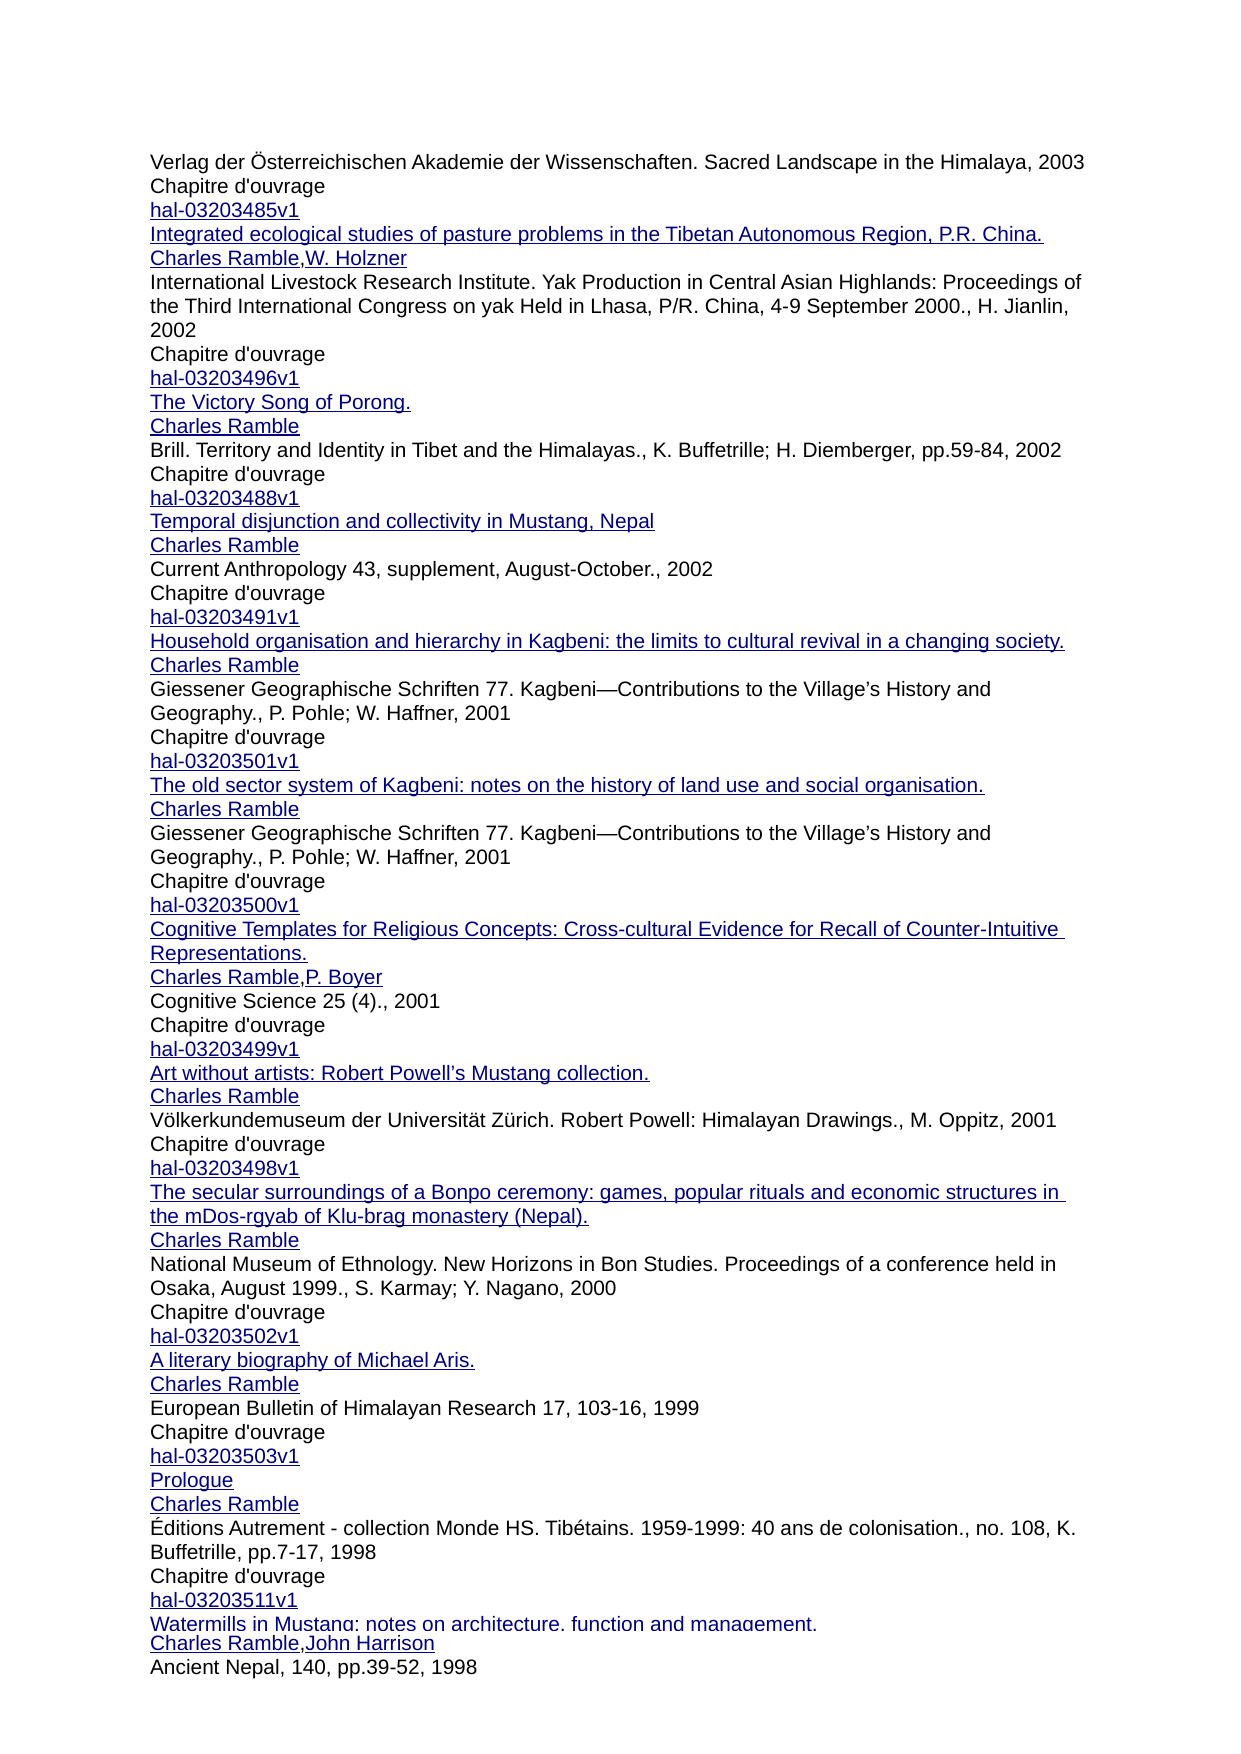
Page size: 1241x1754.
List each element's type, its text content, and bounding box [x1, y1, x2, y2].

table_cell Verlag der Österreichischen Akademie der Wissenschaften. Sacred Landscape in the Himalaya, 2003 Chapitre d'ouvrage hal-03203485v1 [150, 150, 1090, 222]
table_cell Art without artists: Robert Powell’s Mustang collection. Charles Ramble Völkerkundemuseum der Universität Zürich. Robert Powell: Himalayan Drawings., M. Oppitz, 2001 Chapitre d'ouvrage hal-03203498v1 [150, 1060, 1090, 1180]
table_cell The secular surroundings of a Bonpo ceremony: games, popular rituals and economic structures in the mDos-rgyab of Klu-brag monastery (Nepal). Charles Ramble National Museum of Ethnology. New Horizons in Bon Studies. Proceedings of a conference held in Osaka, August 1999., S. Karmay; Y. Nagano, 2000 Chapitre d'ouvrage hal-03203502v1 [150, 1180, 1090, 1348]
table_cell Integrated ecological studies of pasture problems in the Tibetan Autonomous Region, P.R. China. Charles Ramble,W. Holzner International Livestock Research Institute. Yak Production in Central Asian Highlands: Proceedings of the Third International Congress on yak Held in Lhasa, P/R. China, 4-9 September 2000., H. Jianlin, 2002 Chapitre d'ouvrage hal-03203496v1 [150, 222, 1090, 389]
table_cell Temporal disjunction and collectivity in Mustang, Nepal Charles Ramble Current Anthropology 43, supplement, August-October., 2002 Chapitre d'ouvrage hal-03203491v1 [150, 509, 1090, 629]
table_cell A literary biography of Michael Aris. Charles Ramble European Bulletin of Himalayan Research 17, 103-16, 1999 Chapitre d'ouvrage hal-03203503v1 [150, 1348, 1090, 1468]
table_cell Watermills in Mustang: notes on architecture, function and management. Charles Ramble,John Harrison Ancient Nepal, 140, pp.39-52, 1998 [150, 1611, 1090, 1679]
table_cell Household organisation and hierarchy in Kagbeni: the limits to cultural revival in a changing society. Charles Ramble Giessener Geographische Schriften 77. Kagbeni—Contributions to the Village’s History and Geography., P. Pohle; W. Haffner, 2001 Chapitre d'ouvrage hal-03203501v1 [150, 629, 1090, 773]
table_cell Cognitive Templates for Religious Concepts: Cross-cultural Evidence for Recall of Counter-Intuitive Representations. Charles Ramble,P. Boyer Cognitive Science 25 (4)., 2001 Chapitre d'ouvrage hal-03203499v1 [150, 917, 1090, 1060]
table_cell The Victory Song of Porong. Charles Ramble Brill. Territory and Identity in Tibet and the Himalayas., K. Buffetrille; H. Diemberger, pp.59-84, 2002 Chapitre d'ouvrage hal-03203488v1 [150, 390, 1090, 509]
table_cell Prologue Charles Ramble Éditions Autrement - collection Monde HS. Tibétains. 1959-1999: 40 ans de colonisation., no. 108, K. Buffetrille, pp.7-17, 1998 Chapitre d'ouvrage hal-03203511v1 [150, 1468, 1090, 1611]
table_cell The old sector system of Kagbeni: notes on the history of land use and social organisation. Charles Ramble Giessener Geographische Schriften 77. Kagbeni—Contributions to the Village’s History and Geography., P. Pohle; W. Haffner, 2001 Chapitre d'ouvrage hal-03203500v1 [150, 773, 1090, 917]
